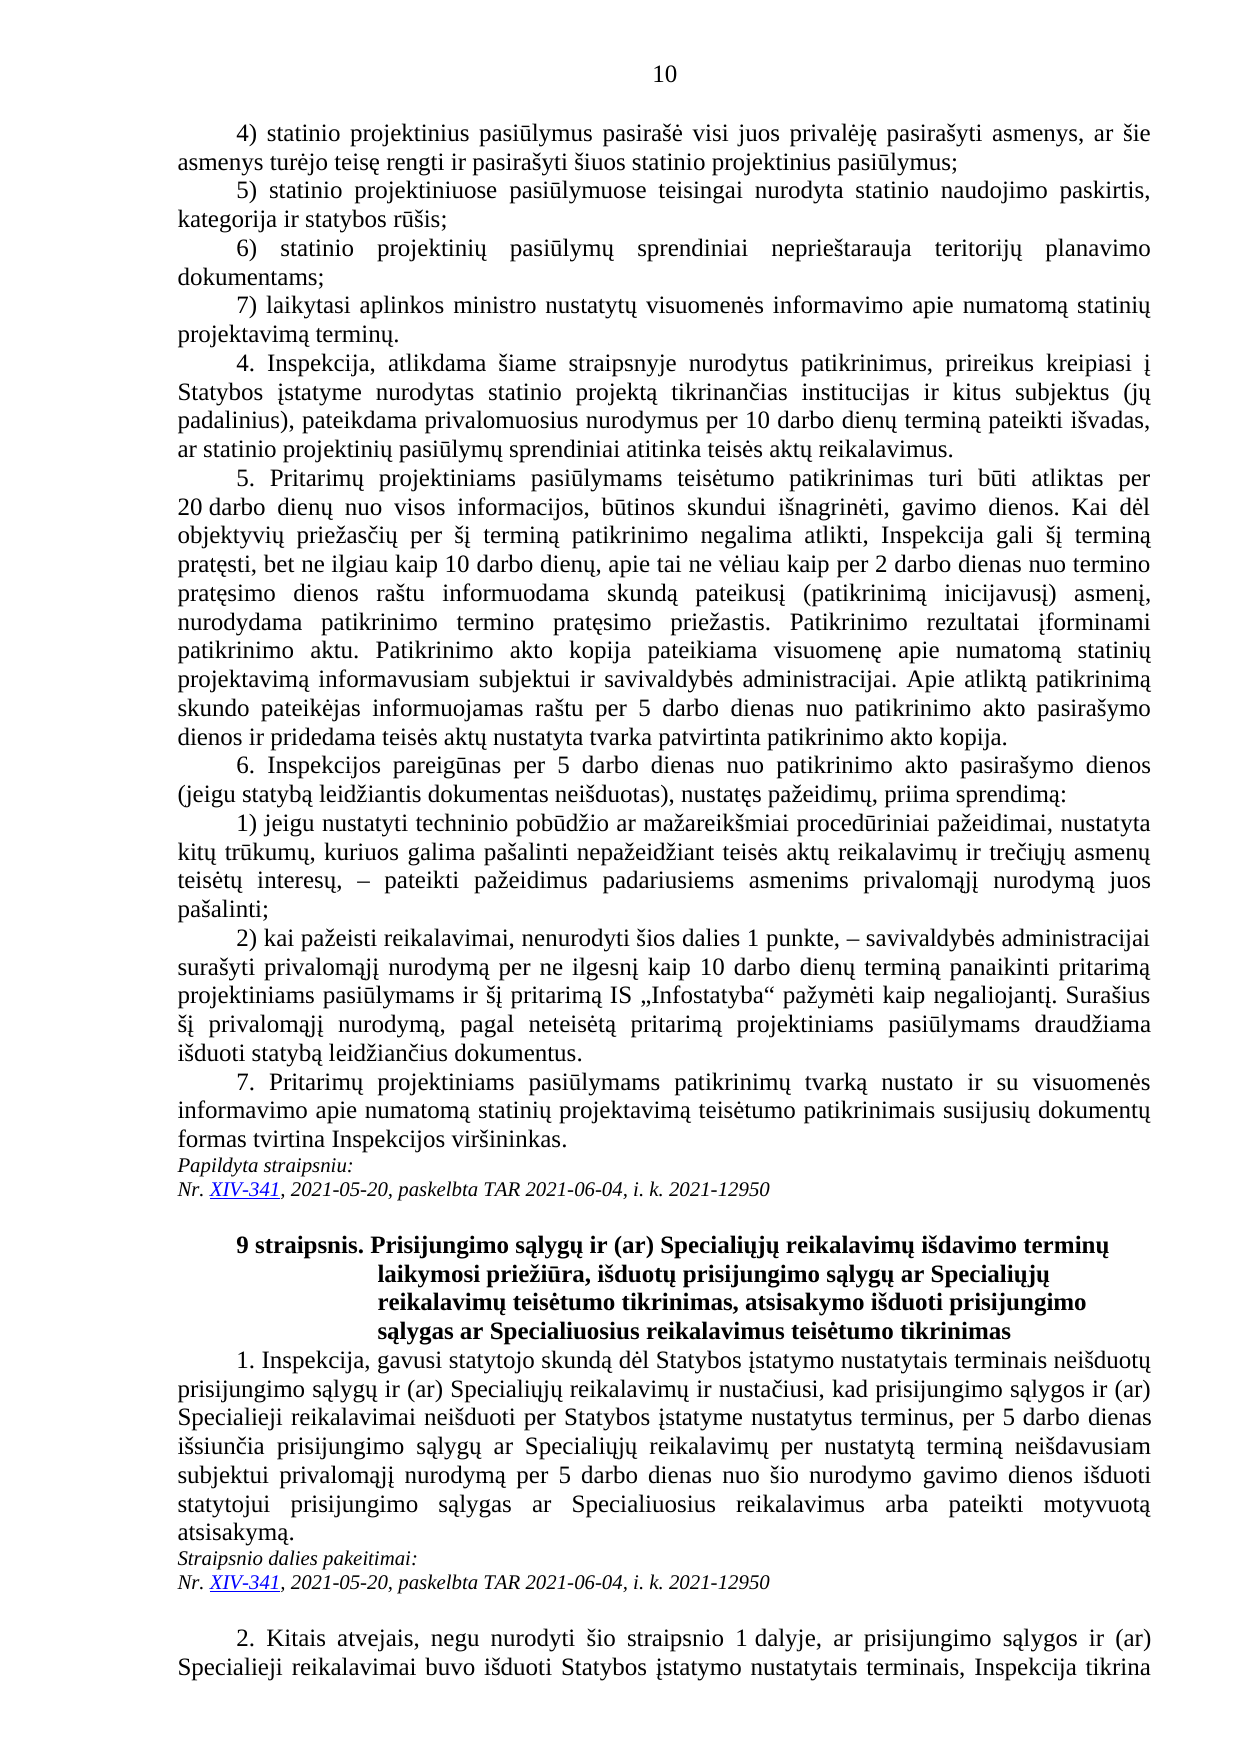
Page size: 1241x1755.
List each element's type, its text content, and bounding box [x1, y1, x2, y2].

text 7. Pritarimų projektiniams pasiūlymams patikrinimų tvarką nustato ir su visuomenės informavimo apie numatomą statinių projektavimą teisėtumo patikrinimais susijusių dokumentų formas tvirtina Inspekcijos viršininkas. [177, 1067, 1152, 1153]
text 5. Pritarimų projektiniams pasiūlymams teisėtumo patikrinimas turi būti atliktas per 20 darbo dienų nuo visos informacijos, būtinos skundui išnagrinėti, gavimo dienos. Kai dėl objektyvių priežasčių per šį terminą patikrinimo negalima atlikti, Inspekcija gali šį terminą pratęsti, bet ne ilgiau kaip 10 darbo dienų, apie tai ne vėliau kaip per 2 darbo dienas nuo termino pratęsimo dienos raštu informuodama skundą pateikusį (patikrinimą inicijavusį) asmenį, nurodydama patikrinimo termino pratęsimo priežastis. Patikrinimo rezultatai įforminami patikrinimo aktu. Patikrinimo akto kopija pateikiama visuomenę apie numatomą statinių projektavimą informavusiam subjektui ir savivaldybės administracijai. Apie atliktą patikrinimą skundo pateikėjas informuojamas raštu per 5 darbo dienas nuo patikrinimo akto pasirašymo dienos ir pridedama teisės aktų nustatyta tvarka patvirtinta patikrinimo akto kopija. [177, 463, 1152, 751]
text Straipsnio dalies pakeitimai: [177, 1546, 1152, 1570]
text Nr. XIV-341, 2021-05-20, paskelbta TAR 2021-06-04, i. k. 2021-12950 [177, 1177, 1152, 1201]
text 5) statinio projektiniuose pasiūlymuose teisingai nurodyta statinio naudojimo paskirtis, kategorija ir statybos rūšis; [177, 176, 1152, 233]
text 6) statinio projektinių pasiūlymų sprendiniai neprieštarauja teritorijų planavimo dokumentams; [177, 233, 1152, 291]
text Nr. XIV-341, 2021-05-20, paskelbta TAR 2021-06-04, i. k. 2021-12950 [177, 1570, 1152, 1594]
text 1. Inspekcija, gavusi statytojo skundą dėl Statybos įstatymo nustatytais terminais neišduotų prisijungimo sąlygų ir (ar) Specialiųjų reikalavimų ir nustačiusi, kad prisijungimo sąlygos ir (ar) Specialieji reikalavimai neišduoti per Statybos įstatyme nustatytus terminus, per 5 darbo dienas išsiunčia prisijungimo sąlygų ar Specialiųjų reikalavimų per nustatytą terminą neišdavusiam subjektui privalomąjį nurodymą per 5 darbo dienas nuo šio nurodymo gavimo dienos išduoti statytojui prisijungimo sąlygas ar Specialiuosius reikalavimus arba pateikti motyvuotą atsisakymą. [177, 1345, 1152, 1546]
text 2) kai pažeisti reikalavimai, nenurodyti šios dalies 1 punkte, – savivaldybės administracijai surašyti privalomąjį nurodymą per ne ilgesnį kaip 10 darbo dienų terminą panaikinti pritarimą projektiniams pasiūlymams ir šį pritarimą IS „Infostatyba“ pažymėti kaip negaliojantį. Surašius šį privalomąjį nurodymą, pagal neteisėtą pritarimą projektiniams pasiūlymams draudžiama išduoti statybą leidžiančius dokumentus. [177, 923, 1152, 1067]
text 6. Inspekcijos pareigūnas per 5 darbo dienas nuo patikrinimo akto pasirašymo dienos (jeigu statybą leidžiantis dokumentas neišduotas), nustatęs pažeidimų, priima sprendimą: [177, 751, 1152, 808]
text 7) laikytasi aplinkos ministro nustatytų visuomenės informavimo apie numatomą statinių projektavimą terminų. [177, 291, 1152, 348]
text 4) statinio projektinius pasiūlymus pasirašė visi juos privalėję pasirašyti asmenys, ar šie asmenys turėjo teisę rengti ir pasirašyti šiuos statinio projektinius pasiūlymus; [177, 118, 1152, 176]
text 9 straipsnis. Prisijungimo sąlygų ir (ar) Specialiųjų reikalavimų išdavimo terminų laikymosi priežiūra, išduotų prisijungimo sąlygų ar Specialiųjų reikalavimų teisėtumo tikrinimas, atsisakymo išduoti prisijungimo sąlygas ar Specialiuosius reikalavimus teisėtumo tikrinimas [236, 1230, 1152, 1345]
text 4. Inspekcija, atlikdama šiame straipsnyje nurodytus patikrinimus, prireikus kreipiasi į Statybos įstatyme nurodytas statinio projektą tikrinančias institucijas ir kitus subjektus (jų padalinius), pateikdama privalomuosius nurodymus per 10 darbo dienų terminą pateikti išvadas, ar statinio projektinių pasiūlymų sprendiniai atitinka teisės aktų reikalavimus. [177, 348, 1152, 463]
text 1) jeigu nustatyti techninio pobūdžio ar mažareikšmiai procedūriniai pažeidimai, nustatyta kitų trūkumų, kuriuos galima pašalinti nepažeidžiant teisės aktų reikalavimų ir trečiųjų asmenų teisėtų interesų, – pateikti pažeidimus padariusiems asmenims privalomąjį nurodymą juos pašalinti; [177, 808, 1152, 923]
text 2. Kitais atvejais, negu nurodyti šio straipsnio 1 dalyje, ar prisijungimo sąlygos ir (ar) Specialieji reikalavimai buvo išduoti Statybos įstatymo nustatytais terminais, Inspekcija tikrina [177, 1623, 1152, 1681]
text Papildyta straipsniu: [177, 1153, 1152, 1177]
